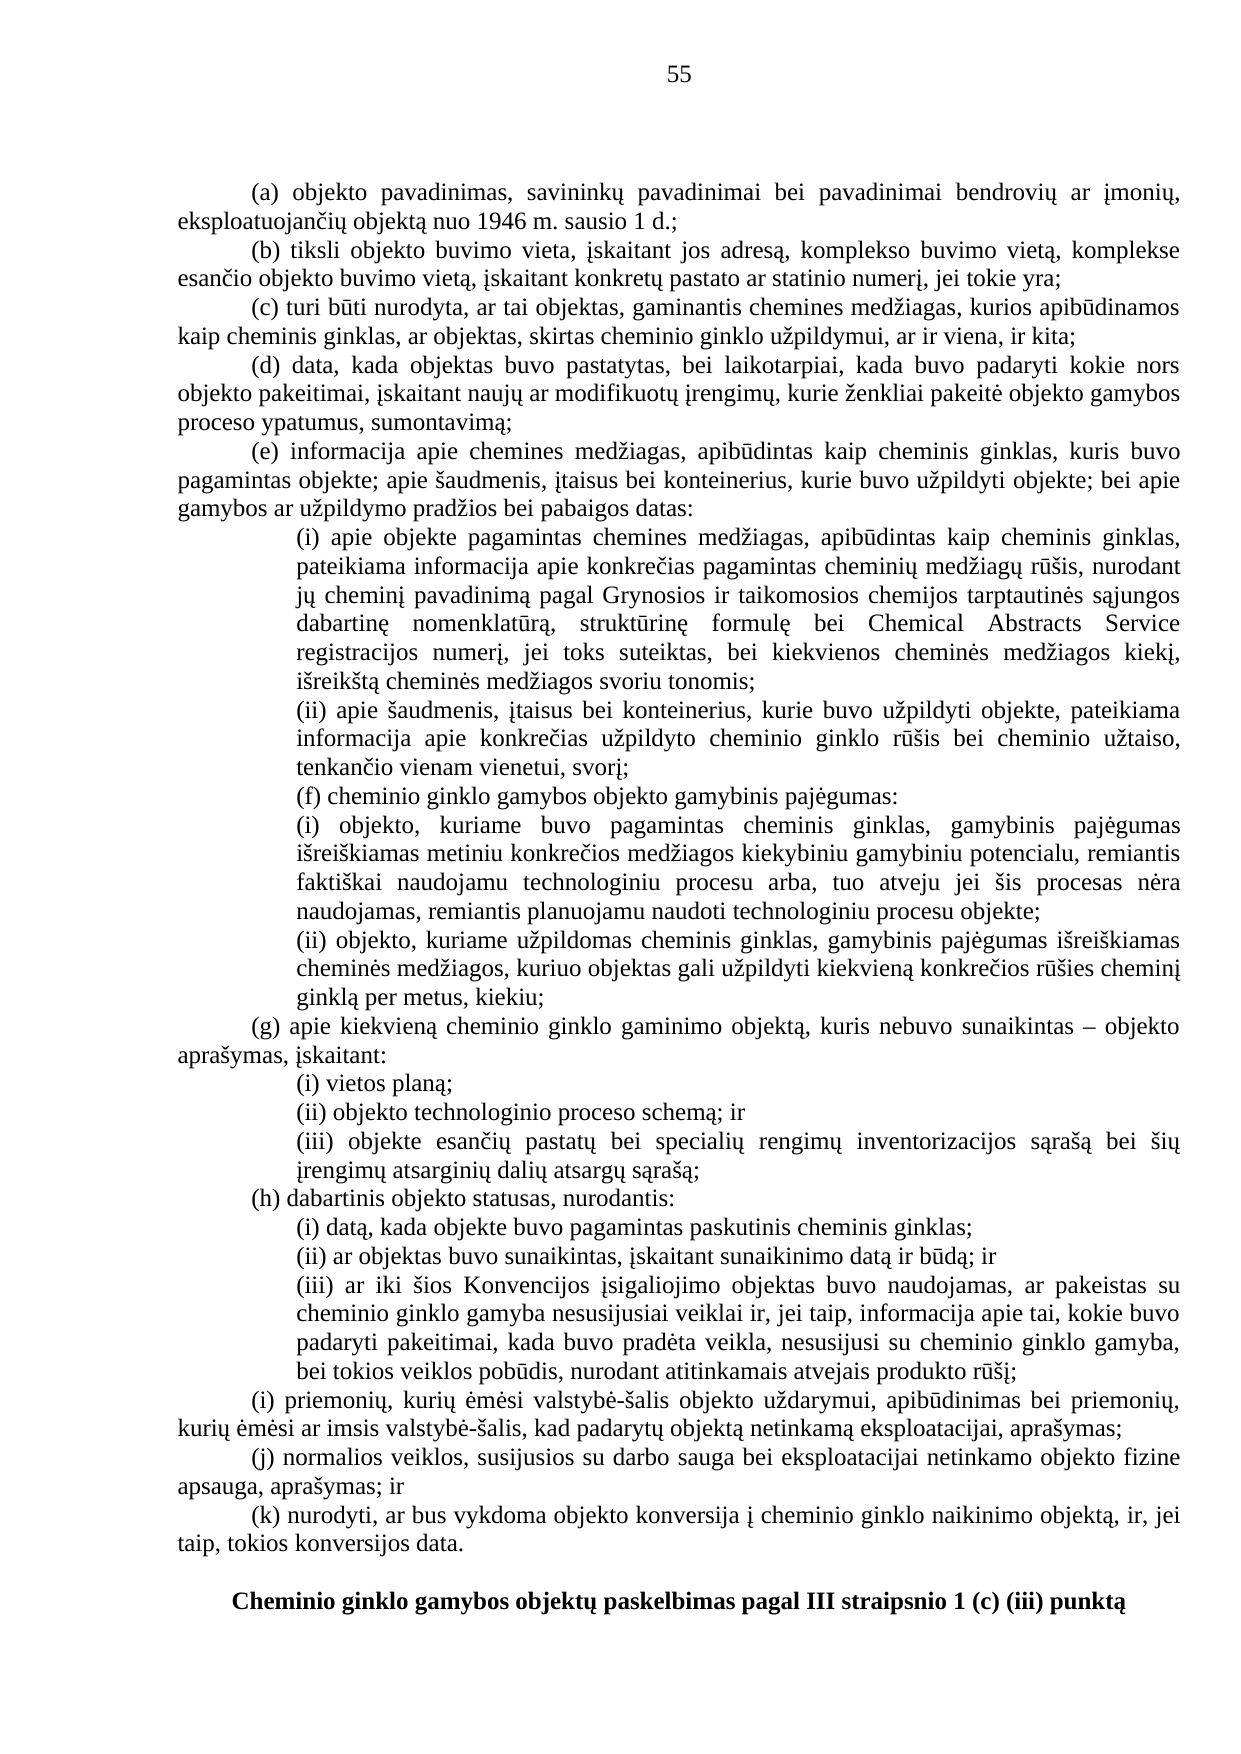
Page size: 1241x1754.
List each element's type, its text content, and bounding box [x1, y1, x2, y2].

text (h) dabartinis objekto statusas, nurodantis: [177, 1183, 1181, 1212]
text (e) informacija apie chemines medžiagas, apibūdintas kaip cheminis ginklas, kuris buvo pagamintas objekte; apie šaudmenis, įtaisus bei konteinerius, kurie buvo užpildyti objekte; bei apie gamybos ar užpildymo pradžios bei pabaigos datas: [177, 436, 1181, 522]
text (f) cheminio ginklo gamybos objekto gamybinis pajėgumas: [296, 781, 1181, 810]
text (i) apie objekte pagamintas chemines medžiagas, apibūdintas kaip cheminis ginklas, pateikiama informacija apie konkrečias pagamintas cheminių medžiagų rūšis, nurodant jų cheminį pavadinimą pagal Grynosios ir taikomosios chemijos tarptautinės sąjungos dabartinę nomenklatūrą, struktūrinę formulę bei Chemical Abstracts Service registracijos numerį, jei toks suteiktas, bei kiekvienos cheminės medžiagos kiekį, išreikštą cheminės medžiagos svoriu tonomis; [296, 522, 1181, 695]
text (iii) objekte esančių pastatų bei specialių rengimų inventorizacijos sąrašą bei šių įrengimų atsarginių dalių atsargų sąrašą; [296, 1126, 1181, 1183]
text (iii) ar iki šios Konvencijos įsigaliojimo objektas buvo naudojamas, ar pakeistas su cheminio ginklo gamyba nesusijusiai veiklai ir, jei taip, informacija apie tai, kokie buvo padaryti pakeitimai, kada buvo pradėta veikla, nesusijusi su cheminio ginklo gamyba, bei tokios veiklos pobūdis, nurodant atitinkamais atvejais produkto rūšį; [296, 1270, 1181, 1385]
text (i) datą, kada objekte buvo pagamintas paskutinis cheminis ginklas; [296, 1212, 1181, 1241]
text (d) data, kada objektas buvo pastatytas, bei laikotarpiai, kada buvo padaryti kokie nors objekto pakeitimai, įskaitant naujų ar modifikuotų įrengimų, kurie ženkliai pakeitė objekto gamybos proceso ypatumus, sumontavimą; [177, 350, 1181, 436]
text (ii) ar objektas buvo sunaikintas, įskaitant sunaikinimo datą ir būdą; ir [296, 1241, 1181, 1270]
text (g) apie kiekvieną cheminio ginklo gaminimo objektą, kuris nebuvo sunaikintas – objekto aprašymas, įskaitant: [177, 1011, 1181, 1068]
text (a) objekto pavadinimas, savininkų pavadinimai bei pavadinimai bendrovių ar įmonių, eksploatuojančių objektą nuo 1946 m. sausio 1 d.; [177, 177, 1181, 235]
text (c) turi būti nurodyta, ar tai objektas, gaminantis chemines medžiagas, kurios apibūdinamos kaip cheminis ginklas, ar objektas, skirtas cheminio ginklo užpildymui, ar ir viena, ir kita; [177, 292, 1181, 350]
text (ii) objekto technologinio proceso schemą; ir [296, 1097, 1181, 1126]
text (i) objekto, kuriame buvo pagamintas cheminis ginklas, gamybinis pajėgumas išreiškiamas metiniu konkrečios medžiagos kiekybiniu gamybiniu potencialu, remiantis faktiškai naudojamu technologiniu procesu arba, tuo atveju jei šis procesas nėra naudojamas, remiantis planuojamu naudoti technologiniu procesu objekte; [296, 810, 1181, 925]
text (i) vietos planą; [296, 1068, 1181, 1097]
text Cheminio ginklo gamybos objektų paskelbimas pagal III straipsnio 1 (c) (iii) punktą [177, 1586, 1181, 1615]
text (b) tiksli objekto buvimo vieta, įskaitant jos adresą, komplekso buvimo vietą, komplekse esančio objekto buvimo vietą, įskaitant konkretų pastato ar statinio numerį, jei tokie yra; [177, 235, 1181, 292]
text (ii) objekto, kuriame užpildomas cheminis ginklas, gamybinis pajėgumas išreiškiamas cheminės medžiagos, kuriuo objektas gali užpildyti kiekvieną konkrečios rūšies cheminį ginklą per metus, kiekiu; [296, 925, 1181, 1011]
text (ii) apie šaudmenis, įtaisus bei konteinerius, kurie buvo užpildyti objekte, pateikiama informacija apie konkrečias užpildyto cheminio ginklo rūšis bei cheminio užtaiso, tenkančio vienam vienetui, svorį; [296, 695, 1181, 781]
text (j) normalios veiklos, susijusios su darbo sauga bei eksploatacijai netinkamo objekto fizine apsauga, aprašymas; ir [177, 1442, 1181, 1500]
text (i) priemonių, kurių ėmėsi valstybė-šalis objekto uždarymui, apibūdinimas bei priemonių, kurių ėmėsi ar imsis valstybė-šalis, kad padarytų objektą netinkamą eksploatacijai, aprašymas; [177, 1385, 1181, 1442]
text (k) nurodyti, ar bus vykdoma objekto konversija į cheminio ginklo naikinimo objektą, ir, jei taip, tokios konversijos data. [177, 1500, 1181, 1557]
